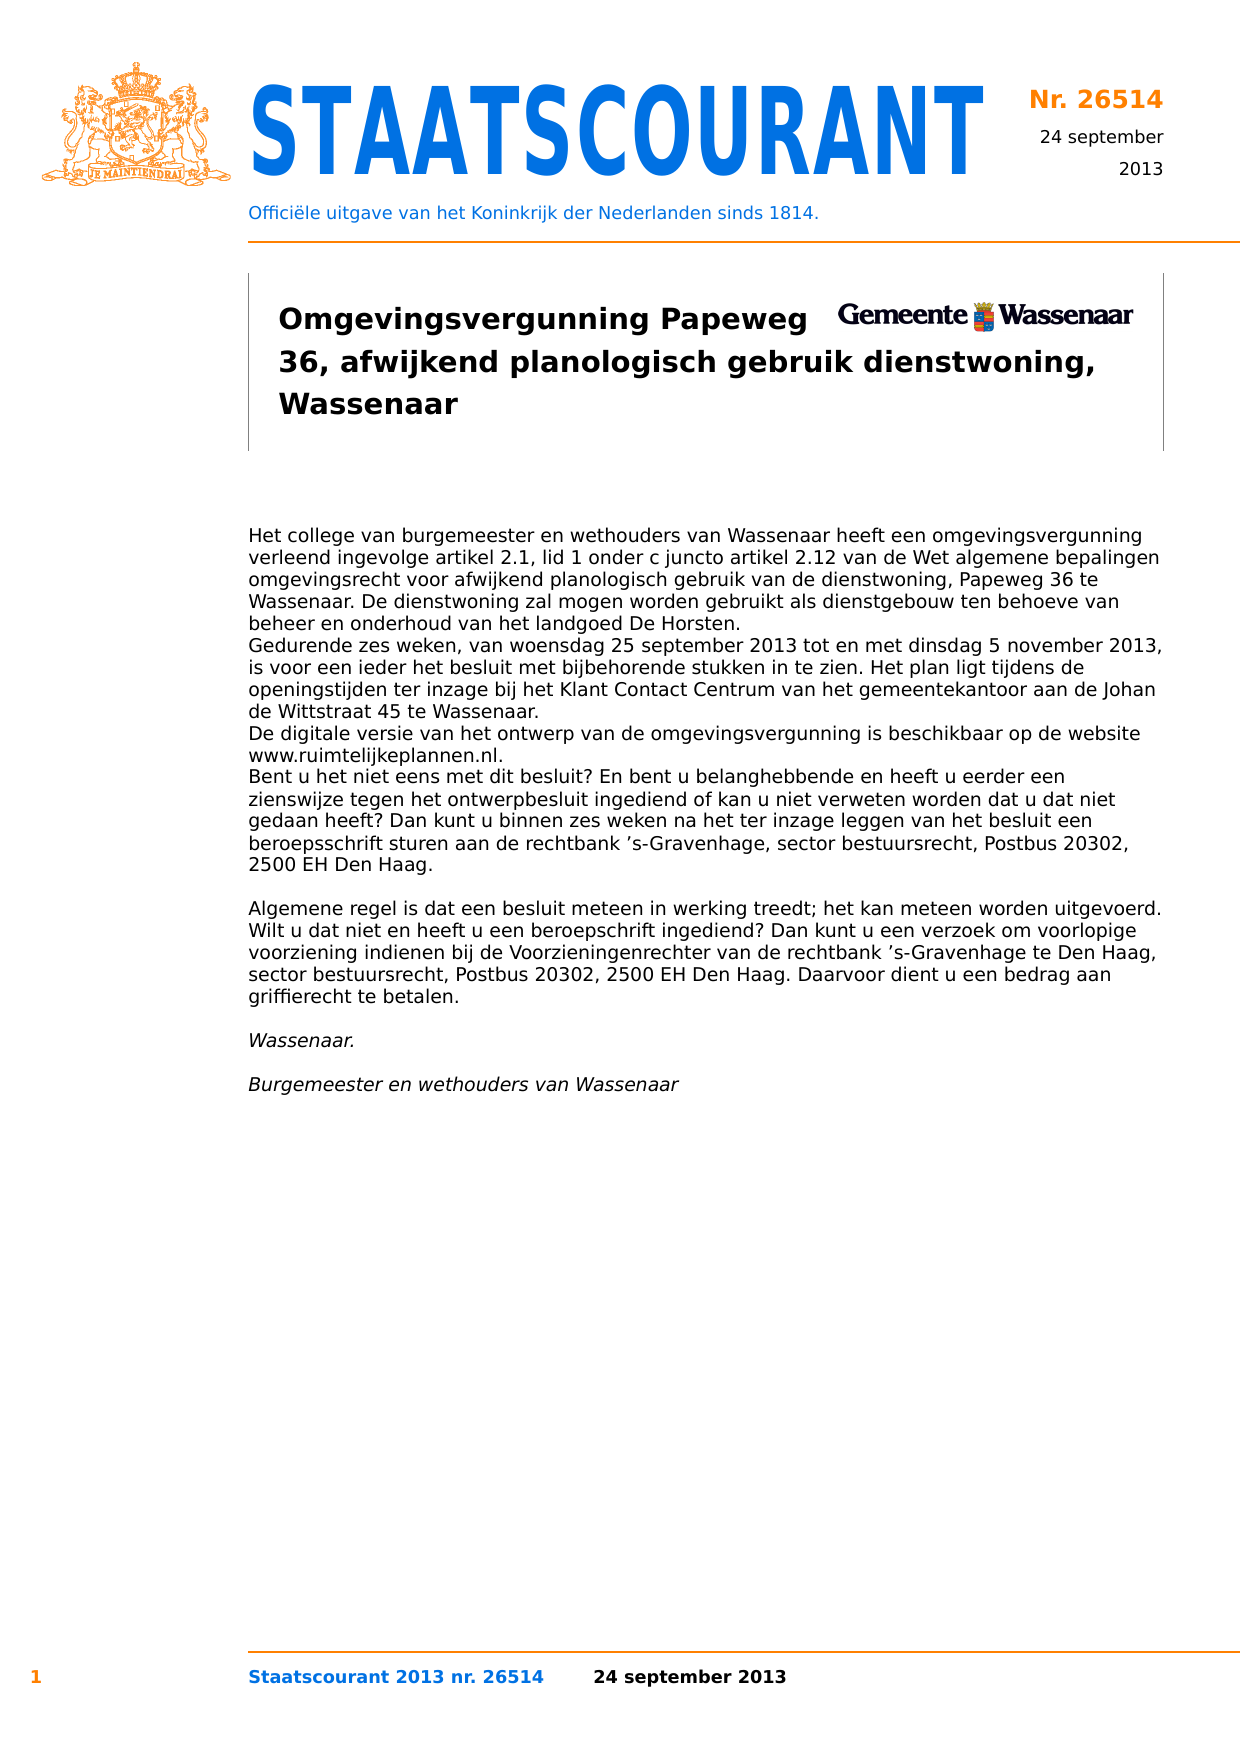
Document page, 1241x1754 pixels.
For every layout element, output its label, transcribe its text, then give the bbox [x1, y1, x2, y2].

picture [41, 62, 231, 186]
text Burgemeester en wethouders van Wassenaar [248, 1074, 1163, 1096]
picture [838, 302, 1134, 332]
table_header STAATSCOURANT [248, 62, 998, 203]
table_header [25, 62, 248, 241]
text Wassenaar. [248, 1030, 1163, 1052]
subtitle Omgevingsvergunning Papeweg 36, afwijkend planologisch gebruik dienstwoning, Wassenaar [249, 273, 1163, 451]
text Algemene regel is dat een besluit meteen in werking treedt; het kan meteen worden uitgevoerd. Wilt u dat niet en heeft u een beroepschrift ingediend? Dan kunt u een verzoek om voorlopige voorziening indienen bij de Voorzieningenrechter van de rechtbank ’s-Gravenhage te Den Haag, sector bestuursrecht, Postbus 20302, 2500 EH Den Haag. Daarvoor dient u een bedrag aan griffierecht te betalen. [248, 898, 1163, 1008]
text Bent u het niet eens met dit besluit? En bent u belanghebbende en heeft u eerder een zienswijze tegen het ontwerpbesluit ingediend of kan u niet verweten worden dat u dat niet gedaan heeft? Dan kunt u binnen zes weken na het ter inzage leggen van het besluit een beroepsschrift sturen aan de rechtbank ’s-Gravenhage, sector bestuursrecht, Postbus 20302, 2500 EH Den Haag. [248, 766, 1163, 876]
table_header Nr. 26514 [998, 62, 1240, 121]
text Gedurende zes weken, van woensdag 25 september 2013 tot en met dinsdag 5 november 2013, is voor een ieder het besluit met bijbehorende stukken in te zien. Het plan ligt tijdens de openingstijden ter inzage bij het Klant Contact Centrum van het gemeentekantoor aan de Johan de Wittstraat 45 te Wassenaar. [248, 634, 1163, 722]
table_cell 2013 [998, 153, 1240, 203]
text De digitale versie van het ontwerp van de omgevingsvergunning is beschikbaar op de website www.ruimtelijkeplannen.nl. [248, 722, 1163, 766]
table_cell Officiële uitgave van het Koninkrijk der Nederlanden sinds 1814. [248, 203, 1240, 241]
text Het college van burgemeester en wethouders van Wassenaar heeft een omgevingsvergunning verleend ingevolge artikel 2.1, lid 1 onder c juncto artikel 2.12 van de Wet algemene bepalingen omgevingsrecht voor afwijkend planologisch gebruik van de dienstwoning, Papeweg 36 te Wassenaar. De dienstwoning zal mogen worden gebruikt als dienstgebouw ten behoeve van beheer en onderhoud van het landgoed De Horsten. [248, 525, 1163, 634]
table_cell 24 september [998, 121, 1240, 153]
